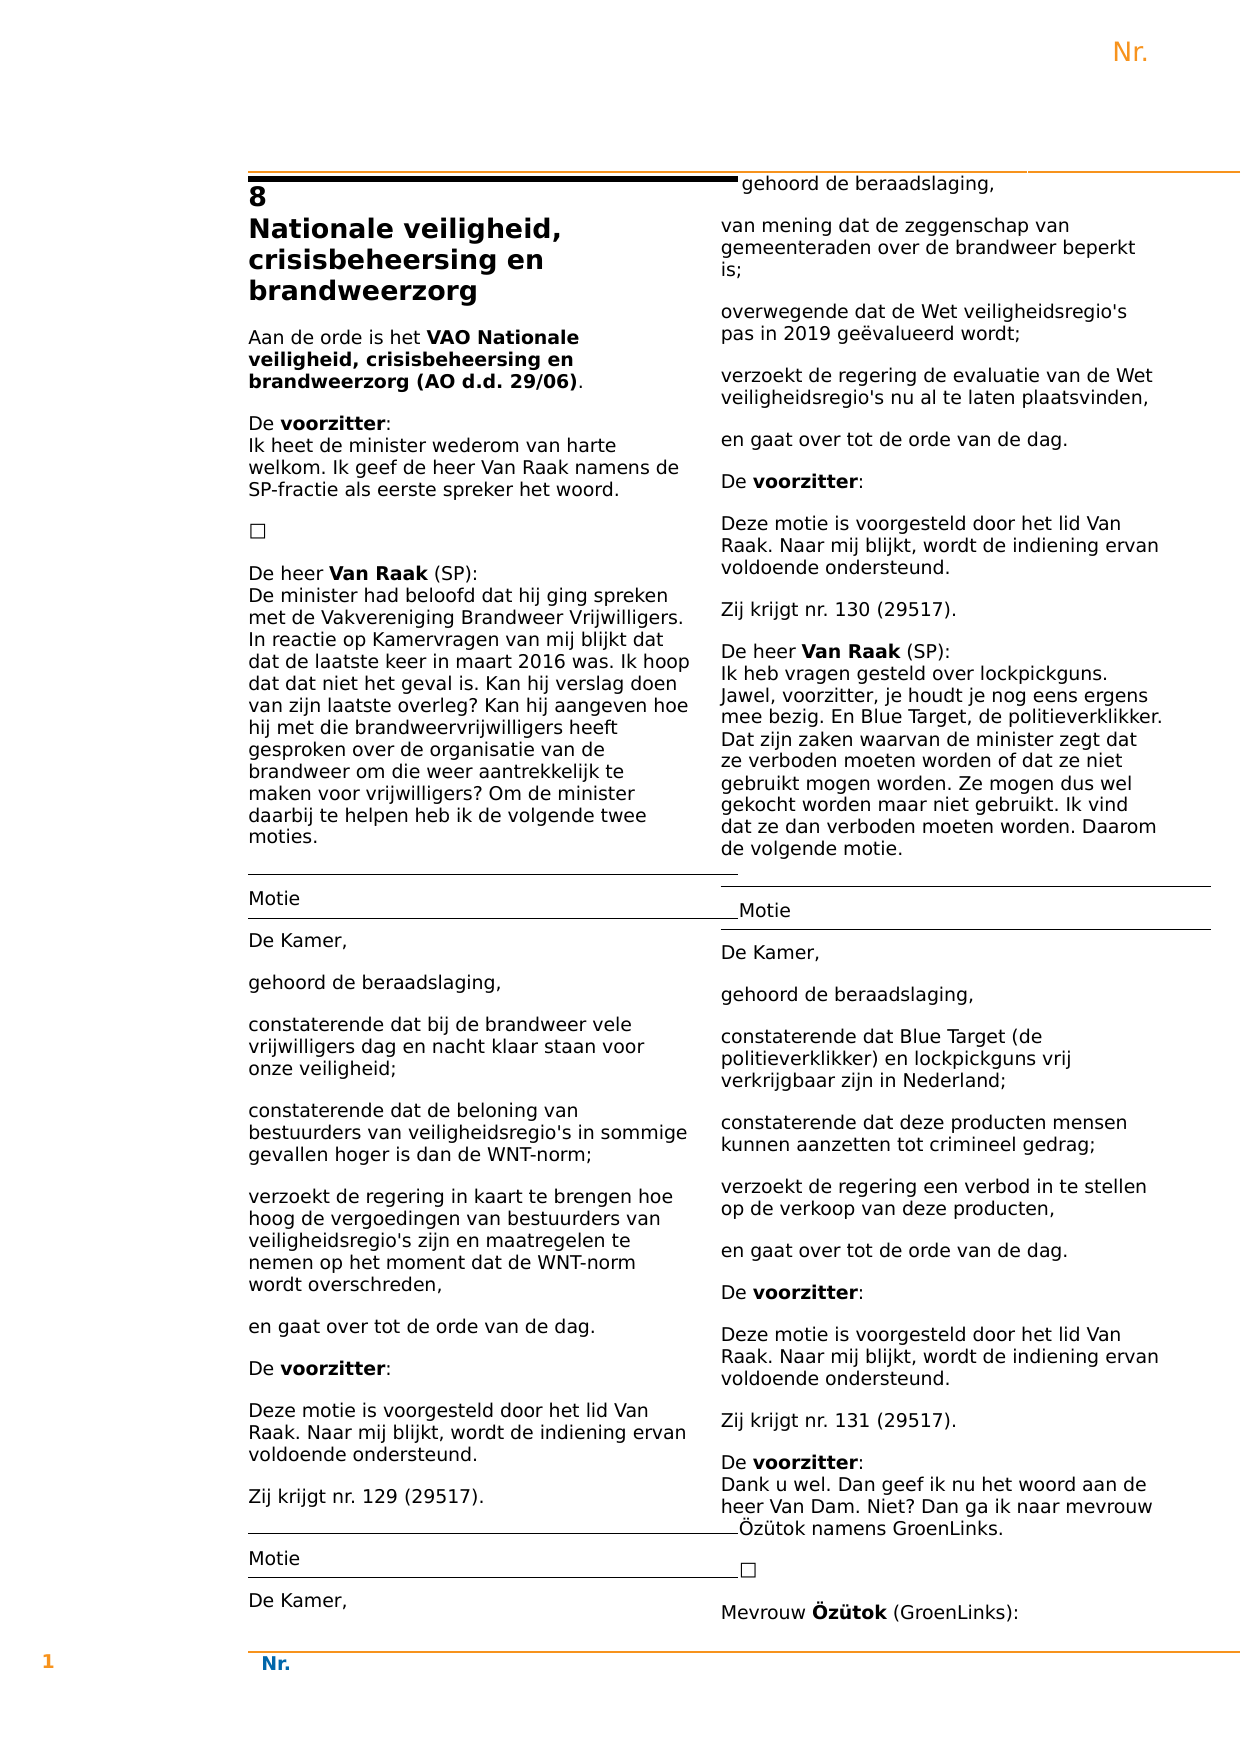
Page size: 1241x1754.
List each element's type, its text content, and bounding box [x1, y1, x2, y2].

text constaterende dat de beloning van bestuurders van veiligheidsregio's in sommige gevallen hoger is dan de WNT-norm; [248, 1100, 691, 1166]
text en gaat over tot de orde van de dag. [721, 429, 1163, 451]
text De voorzitter: [721, 1452, 1163, 1474]
text Deze motie is voorgesteld door het lid Van Raak. Naar mij blijkt, wordt de indiening ervan voldoende ondersteund. [721, 513, 1163, 578]
text De voorzitter: [248, 413, 691, 435]
text gehoord de beraadslaging, [721, 984, 1163, 1006]
text ⬜ [721, 1560, 1163, 1582]
text constaterende dat deze producten mensen kunnen aanzetten tot crimineel gedrag; [721, 1112, 1163, 1156]
text Mevrouw Özütok (GroenLinks): [721, 1602, 1163, 1624]
text De voorzitter: [721, 1282, 1163, 1304]
text gehoord de beraadslaging, [248, 972, 691, 994]
text Dank u wel. Dan geef ik nu het woord aan de heer Van Dam. Niet? Dan ga ik naar mevrouw Özütok namens GroenLinks. [721, 1474, 1163, 1540]
text en gaat over tot de orde van de dag. [248, 1316, 691, 1338]
text De Kamer, [248, 930, 691, 952]
text van mening dat de zeggenschap van gemeenteraden over de brandweer beperkt is; [721, 215, 1163, 281]
text Motie [248, 1548, 691, 1570]
text verzoekt de regering een verbod in te stellen op de verkoop van deze producten, [721, 1176, 1163, 1220]
text constaterende dat Blue Target (de politieverklikker) en lockpickguns vrij verkrijgbaar zijn in Nederland; [721, 1026, 1163, 1092]
text Zij krijgt nr. 131 (29517). [721, 1410, 1163, 1432]
text Ik heb vragen gesteld over lockpickguns. Jawel, voorzitter, je houdt je nog eens ergens mee bezig. En Blue Target, de politieverklikker. Dat zijn zaken waarvan de minister zegt dat ze verboden moeten worden of dat ze niet gebruikt mogen worden. Ze mogen dus wel gekocht worden maar niet gebruikt. Ik vind dat ze dan verboden moeten worden. Daarom de volgende motie. [721, 662, 1163, 860]
text verzoekt de regering in kaart te brengen hoe hoog de vergoedingen van bestuurders van veiligheidsregio's zijn en maatregelen te nemen op het moment dat de WNT-norm wordt overschreden, [248, 1186, 691, 1296]
text Deze motie is voorgesteld door het lid Van Raak. Naar mij blijkt, wordt de indiening ervan voldoende ondersteund. [248, 1400, 691, 1466]
text Ik heet de minister wederom van harte welkom. Ik geef de heer Van Raak namens de SP-fractie als eerste spreker het woord. [248, 435, 691, 501]
text Zij krijgt nr. 129 (29517). [248, 1486, 691, 1508]
text De minister had beloofd dat hij ging spreken met de Vakvereniging Brandweer Vrijwilligers. In reactie op Kamervragen van mij blijkt dat dat de laatste keer in maart 2016 was. Ik hoop dat dat niet het geval is. Kan hij verslag doen van zijn laatste overleg? Kan hij aangeven hoe hij met die brandweervrijwilligers heeft gesproken over de organisatie van de brandweer om die weer aantrekkelijk te maken voor vrijwilligers? Om de minister daarbij te helpen heb ik de volgende twee moties. [248, 585, 691, 848]
text De heer Van Raak (SP): [721, 641, 1163, 662]
text De Kamer, [248, 1590, 691, 1612]
text constaterende dat bij de brandweer vele vrijwilligers dag en nacht klaar staan voor onze veiligheid; [248, 1014, 691, 1080]
text De voorzitter: [248, 1358, 691, 1380]
text Deze motie is voorgesteld door het lid Van Raak. Naar mij blijkt, wordt de indiening ervan voldoende ondersteund. [721, 1324, 1163, 1390]
text De Kamer, [721, 942, 1163, 964]
text gehoord de beraadslaging, [721, 173, 1163, 195]
text ⬜ [248, 521, 691, 543]
text overwegende dat de Wet veiligheidsregio's pas in 2019 geëvalueerd wordt; [721, 301, 1163, 345]
text en gaat over tot de orde van de dag. [721, 1240, 1163, 1262]
text De heer Van Raak (SP): [248, 563, 691, 585]
title 8 Nationale veiligheid, crisisbeheersing en brandweerzorg [248, 182, 691, 307]
text Motie [721, 900, 1163, 922]
text Motie [248, 888, 691, 910]
text De voorzitter: [721, 471, 1163, 493]
text Zij krijgt nr. 130 (29517). [721, 598, 1163, 621]
text verzoekt de regering de evaluatie van de Wet veiligheidsregio's nu al te laten plaatsvinden, [721, 365, 1163, 409]
text Aan de orde is het VAO Nationale veiligheid, crisisbeheersing en brandweerzorg (AO d.d. 29/06). [248, 327, 691, 393]
